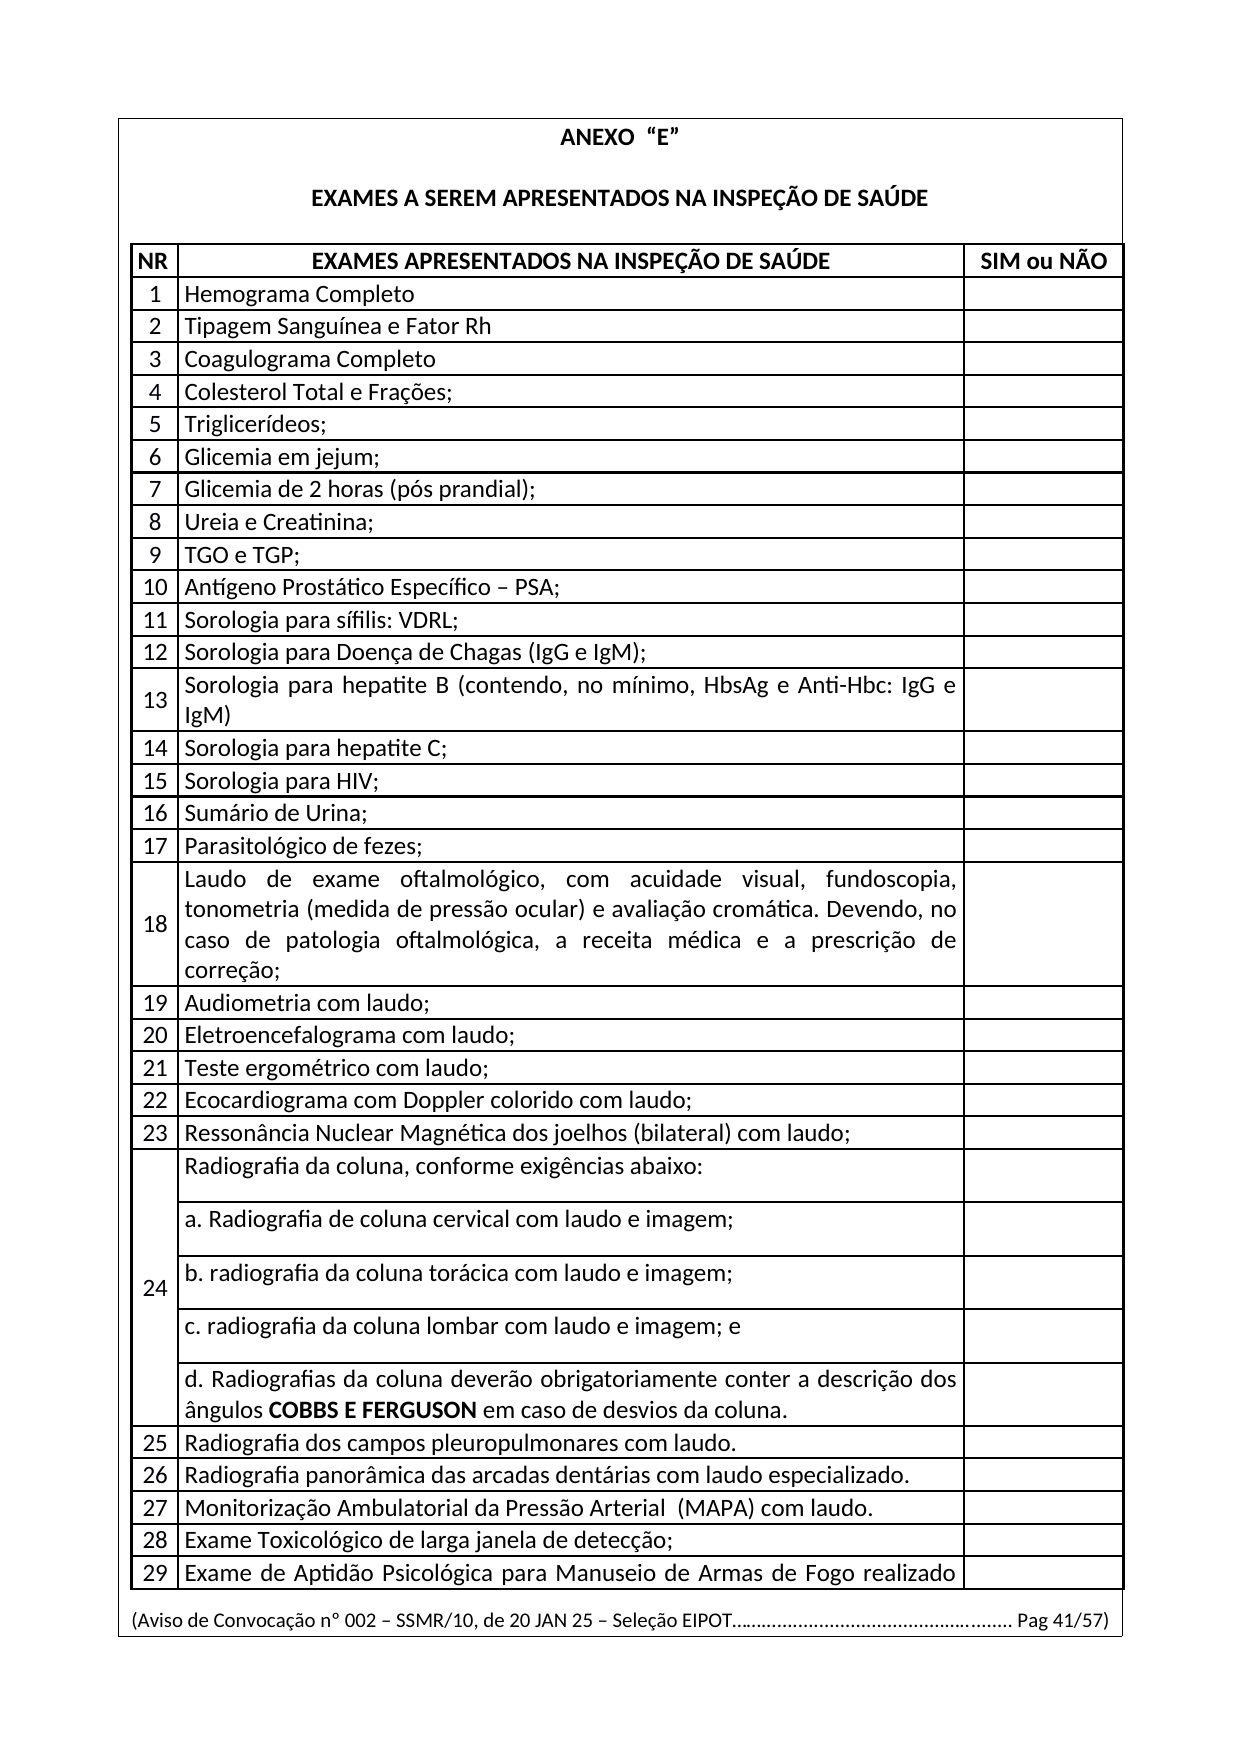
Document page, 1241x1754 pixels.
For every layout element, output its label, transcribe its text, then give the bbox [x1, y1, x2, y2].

table_cell TGO e TGP; [179, 539, 963, 569]
table_cell [965, 987, 1122, 1017]
table_cell [965, 1427, 1122, 1457]
table_cell 1 [133, 278, 177, 308]
table_cell [965, 604, 1122, 634]
table_cell [965, 1150, 1122, 1201]
table_cell 12 [133, 637, 177, 667]
table_cell c. radiografia da coluna lombar com laudo e imagem; e [179, 1310, 963, 1362]
table_cell Triglicerídeos; [179, 408, 963, 439]
text EXAMES A SEREM APRESENTADOS NA INSPEÇÃO DE SAÚDE [121, 182, 1119, 213]
table_cell [965, 1557, 1122, 1588]
table_cell Tipagem Sanguínea e Fator Rh [179, 311, 963, 341]
table_cell 29 [133, 1557, 177, 1588]
table_cell 11 [133, 604, 177, 634]
table_cell 6 [133, 441, 177, 471]
table_cell 10 [133, 571, 177, 602]
table_cell Antígeno Prostático Específico – PSA; [179, 571, 963, 602]
table_header NR [133, 245, 177, 276]
table_cell Radiografia dos campos pleuropulmonares com laudo. [179, 1427, 963, 1457]
table_cell Audiometria com laudo; [179, 987, 963, 1017]
table_cell 15 [133, 765, 177, 795]
table_cell 21 [133, 1052, 177, 1083]
table_cell d. Radiografias da coluna deverão obrigatoriamente conter a descrição dos ângulos COBBS E FERGUSON em caso de desvios da coluna. [179, 1364, 963, 1425]
table_cell [965, 1310, 1122, 1362]
table_cell Eletroencefalograma com laudo; [179, 1020, 963, 1050]
table_cell [965, 343, 1122, 374]
text ANEXO “E” [121, 121, 1119, 152]
table_cell Ecocardiograma com Doppler colorido com laudo; [179, 1085, 963, 1115]
table_cell Radiografia panorâmica das arcadas dentárias com laudo especializado. [179, 1459, 963, 1490]
table_cell 26 [133, 1459, 177, 1490]
table_cell 8 [133, 506, 177, 537]
table_cell 18 [133, 863, 177, 985]
table_cell Glicemia de 2 horas (pós prandial); [179, 474, 963, 504]
table_cell 4 [133, 376, 177, 406]
table_cell Hemograma Completo [179, 278, 963, 308]
table_cell 7 [133, 474, 177, 504]
table_header SIM ou NÃO [965, 245, 1122, 276]
table_cell 5 [133, 408, 177, 439]
table_cell 20 [133, 1020, 177, 1050]
table_cell [965, 637, 1122, 667]
table_cell [965, 798, 1122, 828]
table_cell Monitorização Ambulatorial da Pressão Arterial (MAPA) com laudo. [179, 1492, 963, 1522]
table_cell Coagulograma Completo [179, 343, 963, 374]
table_cell Sorologia para sífilis: VDRL; [179, 604, 963, 634]
table_cell 25 [133, 1427, 177, 1457]
table_cell 23 [133, 1117, 177, 1148]
table_cell Sorologia para HIV; [179, 765, 963, 795]
table_cell Radiografia da coluna, conforme exigências abaixo: [179, 1150, 963, 1201]
table_cell 17 [133, 830, 177, 861]
table_cell [965, 1525, 1122, 1555]
table_cell a. Radiografia de coluna cervical com laudo e imagem; [179, 1203, 963, 1255]
table_cell Colesterol Total e Frações; [179, 376, 963, 406]
table_cell b. radiografia da coluna torácica com laudo e imagem; [179, 1257, 963, 1308]
table_cell [965, 506, 1122, 537]
table_cell [965, 408, 1122, 439]
table_cell [965, 1459, 1122, 1490]
table_cell [965, 1203, 1122, 1255]
table_cell Teste ergométrico com laudo; [179, 1052, 963, 1083]
table_cell 28 [133, 1525, 177, 1555]
table_cell 2 [133, 311, 177, 341]
table_cell [965, 765, 1122, 795]
table_cell [965, 474, 1122, 504]
table_cell Sorologia para hepatite C; [179, 732, 963, 763]
table_cell 27 [133, 1492, 177, 1522]
table_cell 13 [133, 669, 177, 730]
table_cell [965, 376, 1122, 406]
table_cell [965, 539, 1122, 569]
table_cell Exame de Aptidão Psicológica para Manuseio de Armas de Fogo realizado [179, 1557, 963, 1588]
table_cell [965, 1492, 1122, 1522]
table_cell [965, 830, 1122, 861]
table_cell [965, 1257, 1122, 1308]
table_cell [965, 1020, 1122, 1050]
table_cell Sumário de Urina; [179, 798, 963, 828]
table_cell [965, 1052, 1122, 1083]
table_cell [965, 1117, 1122, 1148]
table_cell 22 [133, 1085, 177, 1115]
table_cell [965, 1085, 1122, 1115]
table_cell 9 [133, 539, 177, 569]
table_cell Sorologia para Doença de Chagas (IgG e IgM); [179, 637, 963, 667]
table_cell 24 [133, 1150, 177, 1425]
table_cell Sorologia para hepatite B (contendo, no mínimo, HbsAg e Anti-Hbc: IgG e IgM) [179, 669, 963, 730]
table_cell 16 [133, 798, 177, 828]
table_cell 19 [133, 987, 177, 1017]
table_header EXAMES APRESENTADOS NA INSPEÇÃO DE SAÚDE [179, 245, 963, 276]
table_cell [965, 571, 1122, 602]
table_cell [965, 669, 1122, 730]
table_cell [965, 863, 1122, 985]
table_cell [965, 732, 1122, 763]
table_cell Glicemia em jejum; [179, 441, 963, 471]
table_cell Exame Toxicológico de larga janela de detecção; [179, 1525, 963, 1555]
table_cell 3 [133, 343, 177, 374]
table_cell 14 [133, 732, 177, 763]
table_cell Parasitológico de fezes; [179, 830, 963, 861]
table_cell [965, 441, 1122, 471]
table_cell Ureia e Creatinina; [179, 506, 963, 537]
table_cell [965, 311, 1122, 341]
table_cell [965, 278, 1122, 308]
table_cell [965, 1364, 1122, 1425]
table_cell Ressonância Nuclear Magnética dos joelhos (bilateral) com laudo; [179, 1117, 963, 1148]
table_cell Laudo de exame oftalmológico, com acuidade visual, fundoscopia, tonometria (medida de pressão ocular) e avaliação cromática. Devendo, no caso de patologia oftalmológica, a receita médica e a prescrição de correção; [179, 863, 963, 985]
